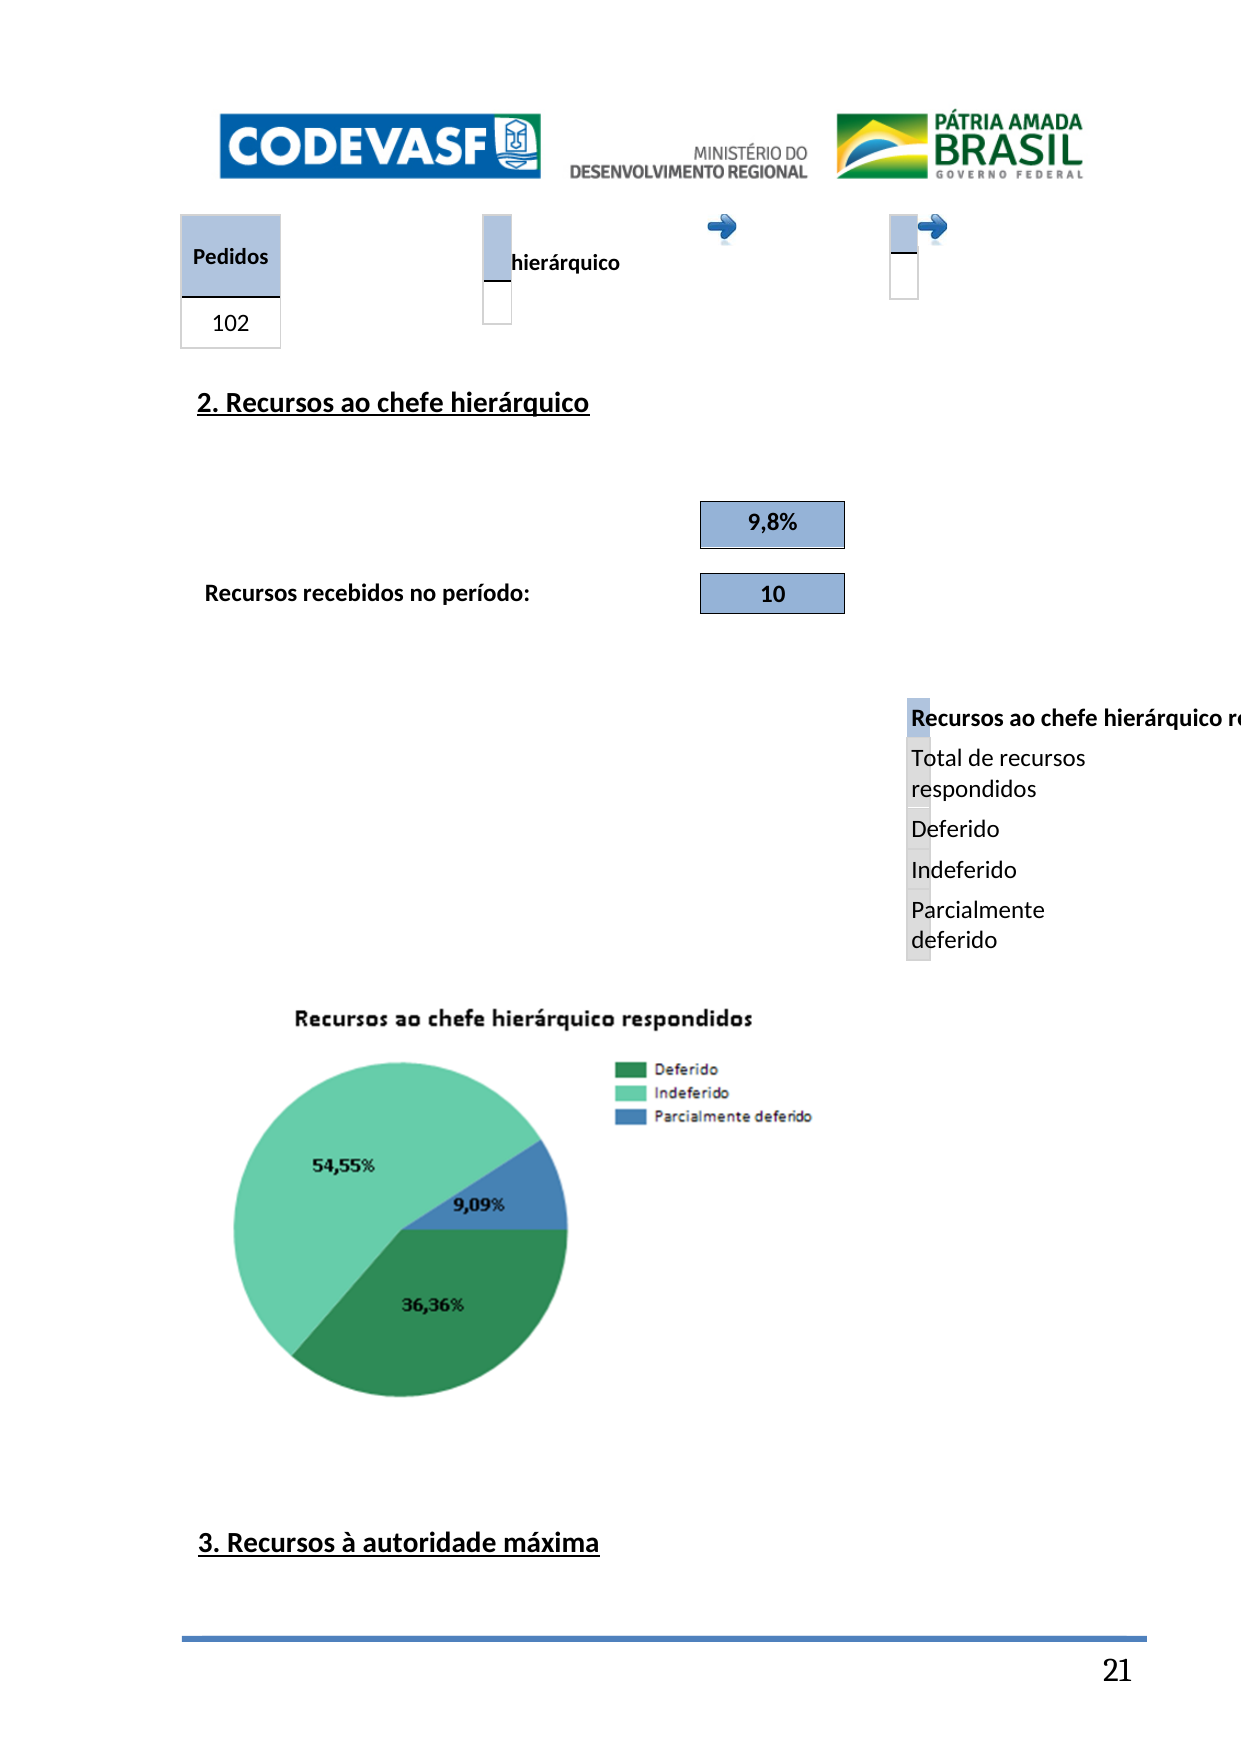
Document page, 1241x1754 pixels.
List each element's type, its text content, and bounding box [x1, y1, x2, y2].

table_cell [1065, 214, 1070, 374]
table_cell [1060, 214, 1065, 299]
table_cell [1075, 1510, 1122, 1520]
table_header Recurso ao chefe hierárquico [484, 216, 511, 280]
table_cell [930, 698, 1012, 987]
table_cell Total de recursos respondidos [908, 738, 929, 807]
table_cell [907, 1510, 930, 1520]
table_cell [847, 1510, 882, 1520]
table_cell [482, 351, 511, 374]
table_cell [1065, 375, 1070, 384]
table_cell [700, 567, 816, 573]
table_cell [201, 567, 697, 573]
table_cell [700, 549, 845, 567]
table_cell [930, 1510, 1012, 1520]
table_cell [1060, 351, 1065, 374]
table_cell [199, 1510, 844, 1520]
table_cell [847, 1418, 882, 1426]
table_cell [1075, 1520, 1122, 1566]
table_cell 102 [182, 298, 280, 347]
table_cell [708, 351, 736, 374]
table_cell [194, 1520, 907, 1566]
table_cell [1013, 1510, 1043, 1520]
table_cell [177, 698, 194, 987]
table_cell [199, 698, 844, 987]
table_cell [847, 698, 882, 987]
table_cell [199, 1419, 844, 1426]
table_cell [919, 961, 930, 987]
table_cell [1065, 756, 1070, 764]
table_cell [1065, 765, 1070, 987]
table_cell [177, 1566, 194, 1574]
table_cell [282, 214, 311, 349]
table_cell [177, 1418, 194, 1426]
table_cell [512, 246, 889, 374]
table_cell Deferido [908, 809, 929, 848]
table_cell [1043, 1510, 1065, 1520]
table_cell [177, 1520, 194, 1566]
table_cell [907, 1418, 930, 1426]
table_cell [311, 214, 482, 299]
table_cell [1065, 1510, 1070, 1520]
table_cell [1075, 1566, 1122, 1574]
table_cell 0 [891, 254, 917, 298]
table_cell 2. Recursos ao chefe hierárquico [197, 384, 1043, 698]
table_cell [177, 1510, 194, 1520]
table_cell [708, 300, 736, 349]
table_header Recursos ao chefe hierárquico respondidos [907, 698, 930, 737]
table_cell [1075, 987, 1122, 1418]
table_cell [736, 214, 889, 299]
table_cell [889, 351, 918, 374]
table_cell [847, 1566, 882, 1574]
table_header [852, 1574, 1070, 1582]
table_cell [918, 300, 1060, 349]
table_cell [882, 375, 907, 384]
table_cell [1065, 384, 1070, 698]
table_cell [1075, 1426, 1122, 1510]
table_cell [1013, 698, 1043, 987]
table_cell [1075, 375, 1122, 384]
table_cell [1075, 698, 1122, 987]
table_cell [933, 868, 939, 876]
table_cell [1013, 1566, 1043, 1574]
table_cell [311, 351, 482, 374]
table_cell [736, 300, 889, 349]
table_cell [1043, 375, 1065, 384]
table_cell [930, 1520, 1012, 1566]
table_cell [177, 1426, 194, 1510]
table_header [847, 1574, 852, 1582]
table_cell [1013, 375, 1043, 384]
table_cell [919, 214, 1065, 300]
picture [177, 75, 1123, 246]
table_cell [882, 1566, 907, 1574]
table_cell [930, 987, 1012, 1418]
table_cell [1043, 987, 1065, 1418]
table_cell [177, 384, 194, 698]
table_cell [845, 573, 995, 614]
table_cell [1043, 384, 1065, 698]
table_cell [907, 1520, 930, 1566]
table_cell [1043, 1520, 1065, 1566]
table_cell [822, 567, 845, 573]
table_cell [882, 1418, 907, 1426]
table_cell [199, 1566, 844, 1574]
table_cell [177, 375, 194, 384]
table_cell [1060, 300, 1065, 349]
table_cell [511, 351, 707, 374]
table_cell Indeferido [908, 850, 929, 888]
table_cell [1065, 987, 1070, 1418]
table_cell [311, 300, 482, 349]
table_cell [1065, 723, 1070, 755]
table_cell [845, 501, 995, 564]
table_cell [1065, 1566, 1070, 1574]
table_cell 10 [484, 282, 511, 323]
table_header Recursos à autoridade máxima [891, 216, 917, 252]
table_cell [847, 375, 882, 384]
table_cell [882, 1510, 907, 1520]
table_cell [918, 351, 1060, 374]
table_cell [930, 1418, 1012, 1426]
table_cell [1043, 1418, 1065, 1426]
table_cell [177, 987, 194, 1418]
picture [196, 987, 853, 1419]
table_cell [907, 1566, 930, 1574]
table_header Pedidos [182, 216, 280, 296]
table_cell [853, 987, 930, 1418]
table_cell [1013, 1418, 1043, 1426]
table_cell [194, 1426, 1070, 1510]
table_cell [930, 375, 1012, 384]
table_cell [197, 573, 201, 614]
table_header 10 [701, 574, 844, 613]
table_cell [1075, 1574, 1122, 1627]
table_header 9,8% [701, 502, 844, 547]
table_cell [177, 1574, 194, 1627]
table_cell [199, 1574, 844, 1627]
table_cell [1065, 698, 1070, 717]
table_cell [907, 961, 913, 987]
table_cell [180, 351, 282, 374]
table_header 3. Recursos à autoridade máxima [194, 1520, 611, 1564]
table_cell [199, 375, 844, 384]
table_cell [1075, 384, 1122, 698]
table_cell [1065, 1520, 1070, 1566]
table_cell [482, 325, 511, 349]
table_cell [845, 567, 995, 573]
table_cell [282, 351, 311, 374]
table_cell [1043, 698, 1065, 987]
table_cell [913, 961, 919, 987]
table_header Recursos recebidos no período: [201, 573, 697, 612]
table_cell [882, 698, 907, 987]
table_cell [1075, 1418, 1122, 1426]
table_cell [1075, 214, 1122, 374]
table_cell [1043, 1566, 1065, 1574]
table_cell [1006, 868, 1012, 876]
table_cell [847, 1582, 1070, 1627]
table_cell Parcialmente deferido [908, 890, 929, 959]
table_cell [907, 375, 930, 384]
table_cell [930, 1566, 1012, 1574]
table_cell [512, 214, 707, 299]
table_cell [511, 300, 707, 349]
table_cell [1013, 987, 1043, 1418]
table_header [197, 499, 697, 564]
table_cell [1065, 1418, 1070, 1426]
table_cell [1013, 1520, 1043, 1566]
table_cell [889, 300, 918, 349]
table_cell [736, 351, 889, 374]
